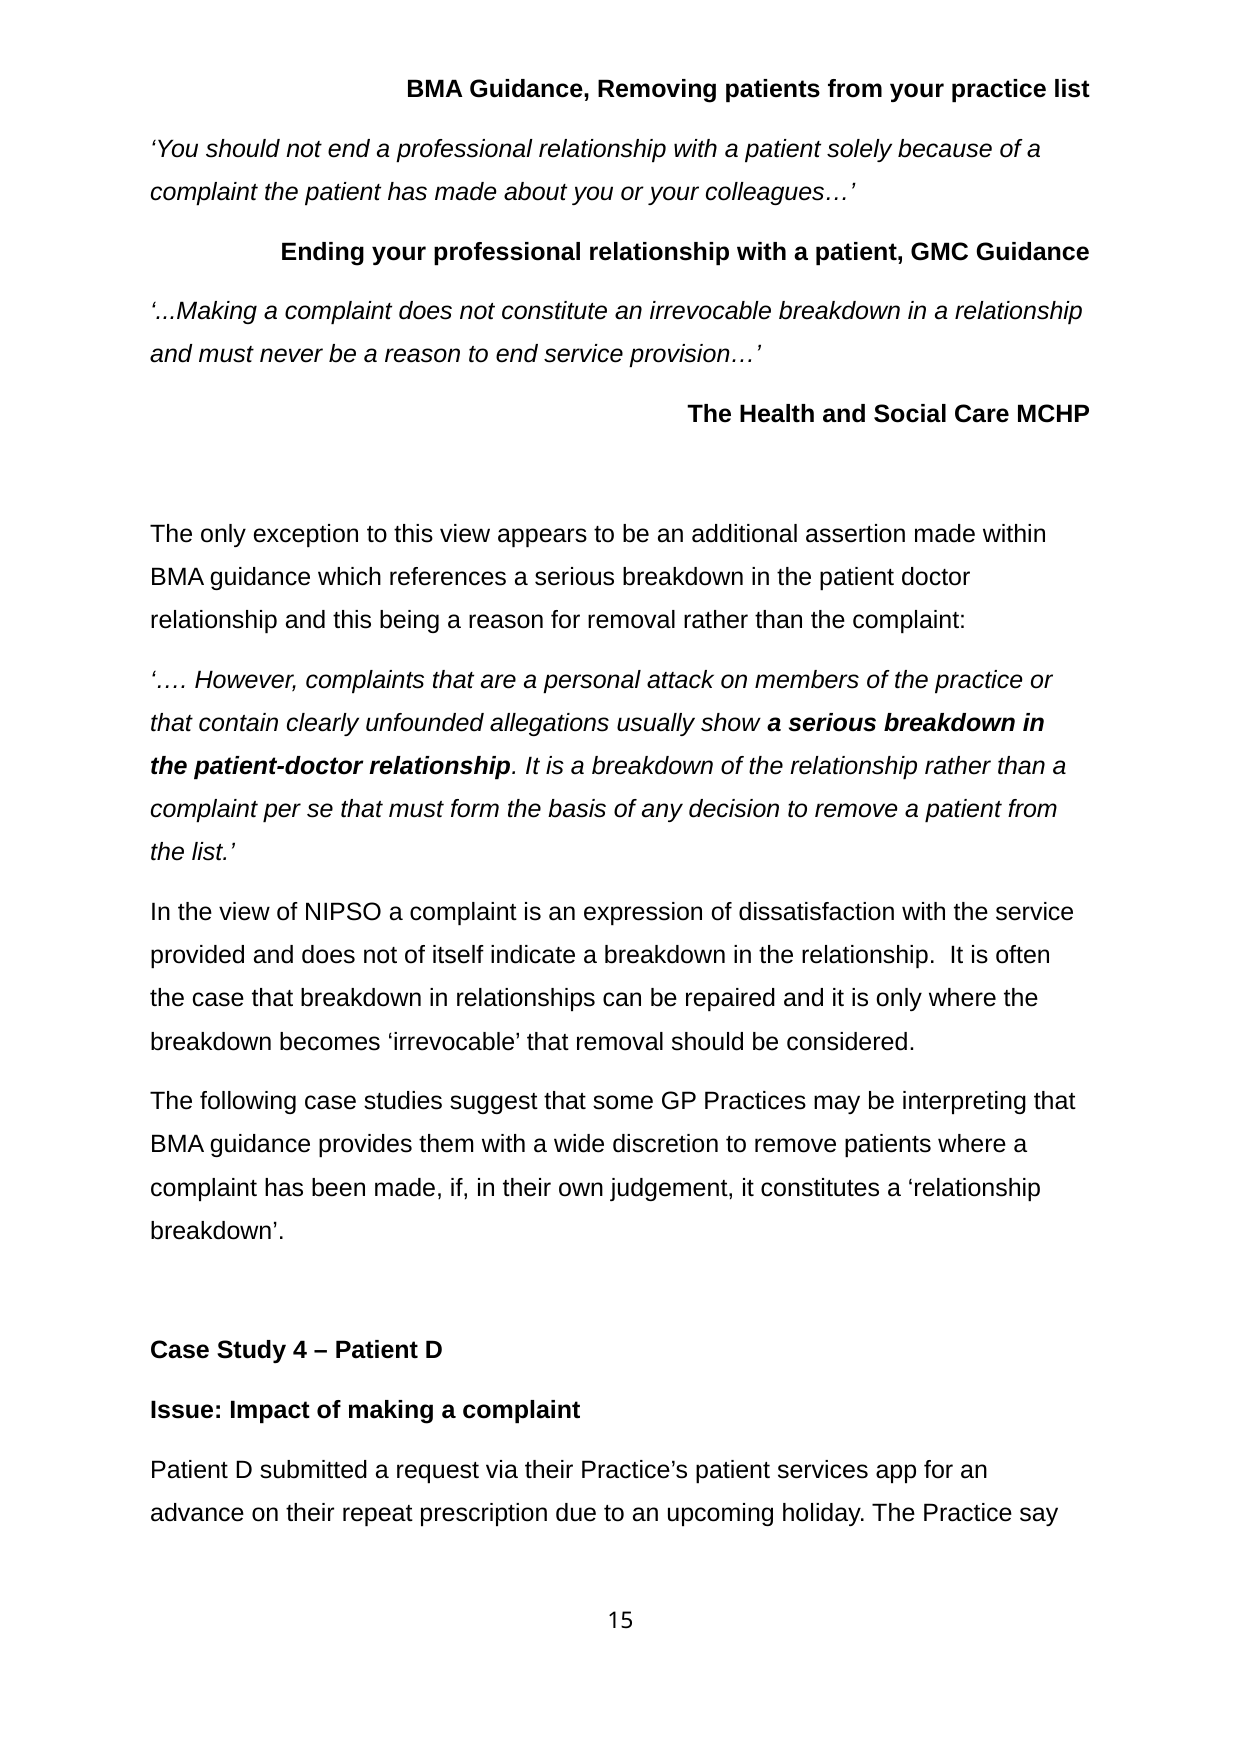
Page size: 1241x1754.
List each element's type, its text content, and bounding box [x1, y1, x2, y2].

text The following case studies suggest that some GP Practices may be interpreting that BMA guidance provides them with a wide discretion to remove patients where a complaint has been made, if, in their own judgement, it constitutes a ‘relationship breakdown’. [150, 1086, 1090, 1244]
text BMA Guidance, Removing patients from your practice list [150, 74, 1090, 102]
text Patient D submitted a request via their Practice’s patient services app for an advance on their repeat prescription due to an upcoming holiday. The Practice say [150, 1455, 1090, 1527]
text ‘...Making a complaint does not constitute an irrevocable breakdown in a relationship and must never be a reason to end service provision…’ [150, 296, 1090, 368]
text The Health and Social Care MCHP [150, 399, 1090, 428]
text ‘…. However, complaints that are a personal attack on members of the practice or that contain clearly unfounded allegations usually show a serious breakdown in the patient-doctor relationship. It is a breakdown of the relationship rather than a complaint per se that must form the basis of any decision to remove a patient from the list.’ [150, 665, 1090, 866]
text Case Study 4 – Patient D [150, 1335, 1090, 1364]
text Ending your professional relationship with a patient, GMC Guidance [150, 236, 1090, 265]
text Issue: Impact of making a complaint [150, 1395, 1090, 1424]
text ‘You should not end a professional relationship with a patient solely because of a complaint the patient has made about you or your colleagues…’ [150, 133, 1090, 205]
text The only exception to this view appears to be an additional assertion made within BMA guidance which references a serious breakdown in the patient doctor relationship and this being a reason for removal rather than the complaint: [150, 519, 1090, 634]
text In the view of NIPSO a complaint is an expression of dissatisfaction with the service provided and does not of itself indicate a breakdown in the relationship. It is often the case that breakdown in relationships can be repaired and it is only where the breakdown becomes ‘irrevocable’ that removal should be considered. [150, 897, 1090, 1055]
